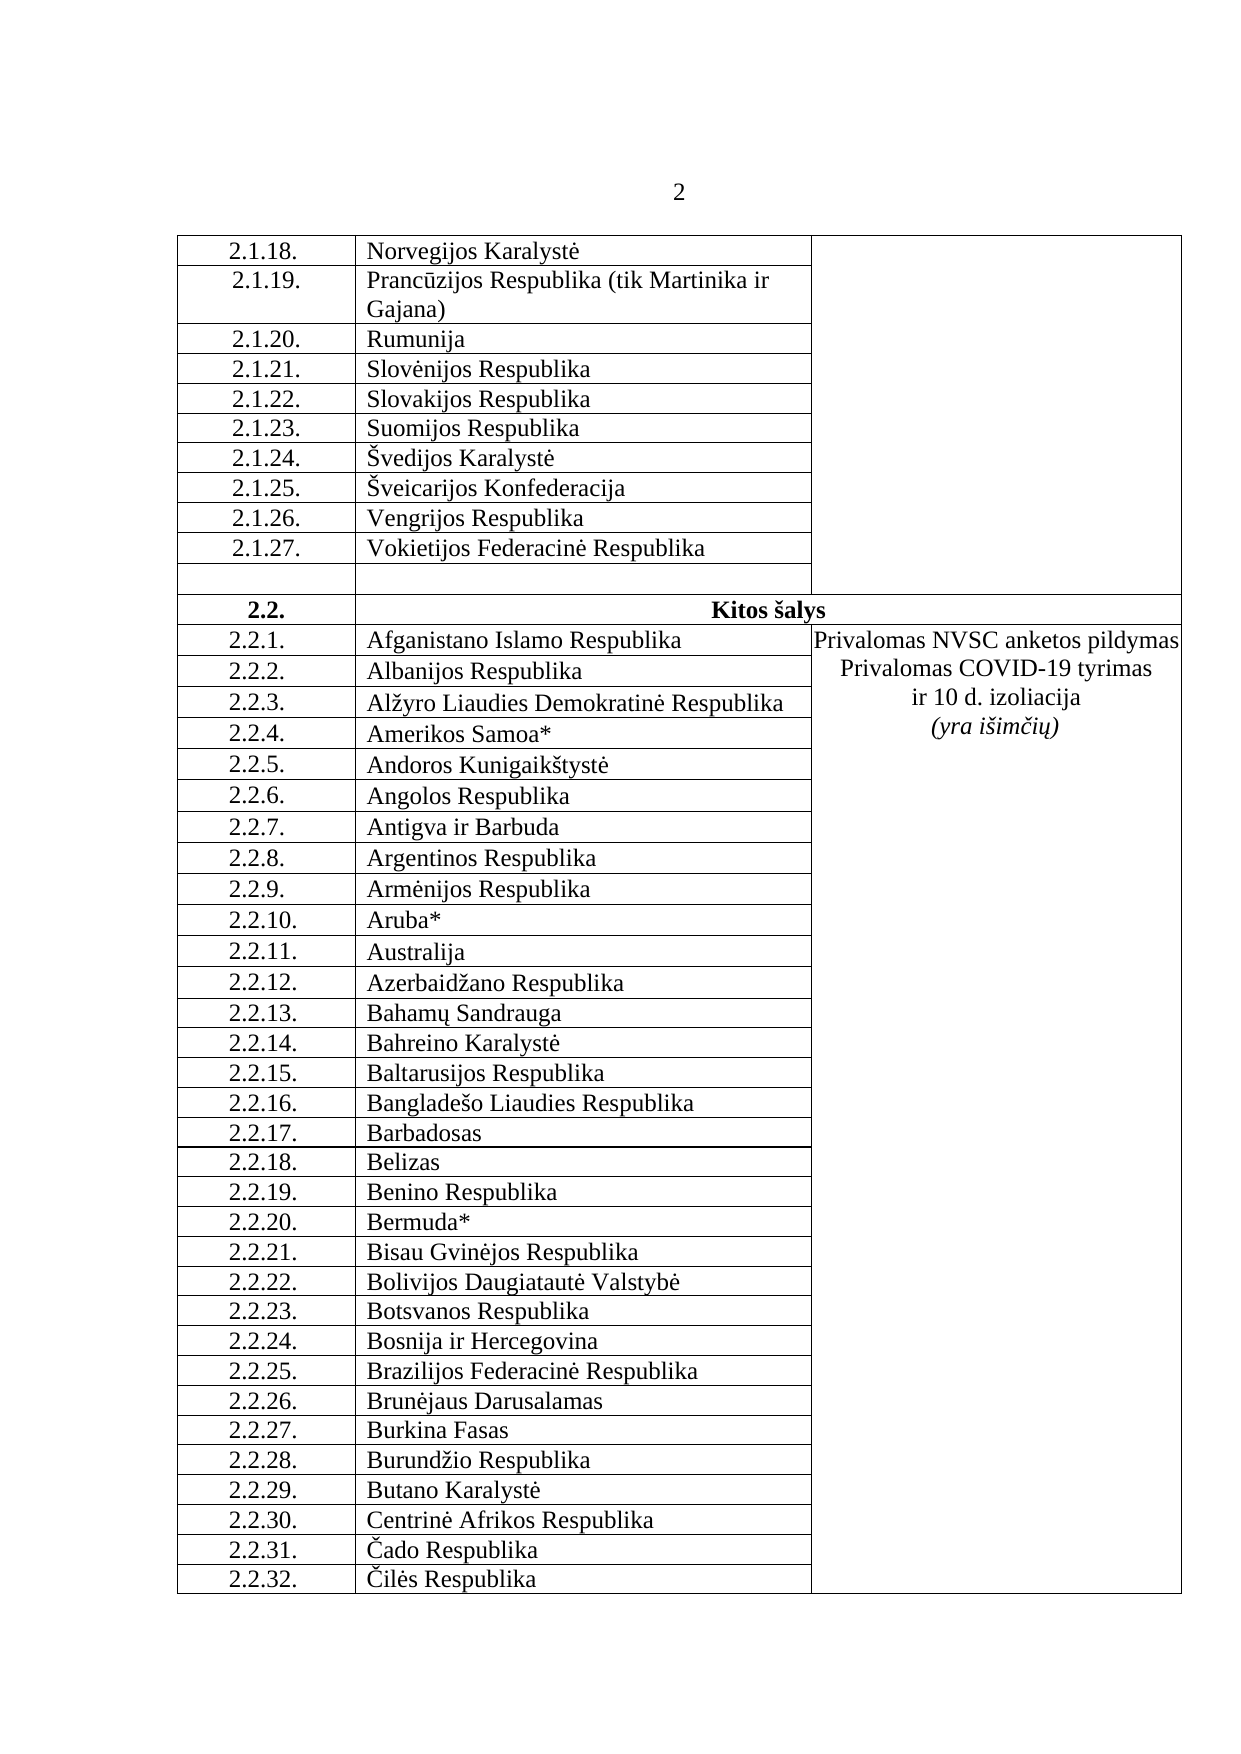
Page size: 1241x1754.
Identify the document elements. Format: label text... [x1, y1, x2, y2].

table_cell 2.2.21. [178, 1237, 355, 1266]
table_cell 2.2. [178, 595, 355, 624]
table_cell 2.1.27. [178, 533, 355, 563]
table_cell 2.2.15. [178, 1058, 355, 1087]
table_cell 2.1.23. [178, 414, 355, 442]
table_cell Armėnijos Respublika [356, 874, 811, 904]
table_cell Bermuda* [356, 1207, 811, 1236]
table_cell Angolos Respublika [356, 780, 811, 811]
table_cell [812, 236, 1181, 594]
table_cell Afganistano Islamo Respublika [356, 625, 811, 655]
table_cell Burkina Fasas [356, 1416, 811, 1444]
table_cell 2.2.10. [178, 905, 355, 935]
table_cell Privalomas NVSC anketos pildymas Privalomas COVID-19 tyrimas ir 10 d. izoliacija (yra išimčių) [812, 625, 1181, 1593]
table_cell 2.1.18. [178, 236, 355, 264]
table_cell Čado Respublika [356, 1535, 811, 1563]
table_cell Belizas [356, 1148, 811, 1176]
table_cell 2.2.16. [178, 1088, 355, 1117]
table_cell 2.2.8. [178, 843, 355, 873]
table_cell 2.2.12. [178, 967, 355, 997]
table_cell Antigva ir Barbuda [356, 812, 811, 842]
table_cell Barbadosas [356, 1118, 811, 1146]
table_cell Bangladešo Liaudies Respublika [356, 1088, 811, 1117]
table_cell 2.2.1. [178, 625, 355, 655]
table_cell 2.2.19. [178, 1177, 355, 1206]
table_cell Suomijos Respublika [356, 414, 811, 442]
table_cell Rumunija [356, 324, 811, 353]
table_cell 2.1.20. [178, 324, 355, 353]
table_cell Slovėnijos Respublika [356, 354, 811, 383]
table_cell Azerbaidžano Respublika [356, 967, 811, 997]
table_cell 2.2.11. [178, 936, 355, 966]
table_cell Butano Karalystė [356, 1475, 811, 1504]
table_cell 2.2.14. [178, 1028, 355, 1057]
table_cell Amerikos Samoa* [356, 718, 811, 748]
table_cell Brazilijos Federacinė Respublika [356, 1356, 811, 1385]
table_cell Bisau Gvinėjos Respublika [356, 1237, 811, 1266]
table_cell Benino Respublika [356, 1177, 811, 1206]
table_cell Australija [356, 936, 811, 966]
table_cell Bahreino Karalystė [356, 1028, 811, 1057]
table_cell 2.2.24. [178, 1326, 355, 1355]
table_cell [356, 564, 811, 594]
table_cell Vokietijos Federacinė Respublika [356, 533, 811, 563]
table_cell Bosnija ir Hercegovina [356, 1326, 811, 1355]
table_cell Bolivijos Daugiatautė Valstybė [356, 1267, 811, 1295]
table_cell Norvegijos Karalystė [356, 236, 811, 264]
table_cell Andoros Kunigaikštystė [356, 749, 811, 779]
table_cell Šveicarijos Konfederacija [356, 473, 811, 502]
table_cell Bahamų Sandrauga [356, 999, 811, 1027]
table_cell Prancūzijos Respublika (tik Martinika ir Gajana) [356, 266, 811, 323]
table_cell Vengrijos Respublika [356, 503, 811, 532]
table_cell 2.2.31. [178, 1535, 355, 1563]
table_cell 2.2.3. [178, 687, 355, 717]
table_cell 2.2.23. [178, 1296, 355, 1325]
table_cell Čilės Respublika [356, 1565, 811, 1593]
table_cell 2.2.7. [178, 812, 355, 842]
table_cell 2.2.5. [178, 749, 355, 779]
table_cell Baltarusijos Respublika [356, 1058, 811, 1087]
table_cell 2.2.28. [178, 1445, 355, 1474]
table_cell 2.2.6. [178, 780, 355, 811]
table_cell Slovakijos Respublika [356, 384, 811, 412]
table_cell [178, 564, 355, 594]
table_cell 2.1.25. [178, 473, 355, 502]
table_cell 2.2.4. [178, 718, 355, 748]
table_cell 2.2.26. [178, 1386, 355, 1414]
table_cell 2.2.13. [178, 999, 355, 1027]
table_cell Alžyro Liaudies Demokratinė Respublika [356, 687, 811, 717]
table_cell 2.1.24. [178, 443, 355, 472]
table_cell 2.2.20. [178, 1207, 355, 1236]
table_cell 2.2.25. [178, 1356, 355, 1385]
table_cell 2.1.22. [178, 384, 355, 412]
table_cell Botsvanos Respublika [356, 1296, 811, 1325]
table_cell Burundžio Respublika [356, 1445, 811, 1474]
table_cell 2.2.22. [178, 1267, 355, 1295]
table_cell 2.2.2. [178, 656, 355, 686]
table_cell 2.2.30. [178, 1505, 355, 1534]
table_cell 2.1.19. [178, 266, 355, 323]
table_cell Kitos šalys [356, 595, 1181, 624]
table_cell Brunėjaus Darusalamas [356, 1386, 811, 1414]
table_cell 2.2.32. [178, 1565, 355, 1593]
table_cell Albanijos Respublika [356, 656, 811, 686]
table_cell 2.2.18. [178, 1148, 355, 1176]
table_cell Švedijos Karalystė [356, 443, 811, 472]
table_cell 2.2.17. [178, 1118, 355, 1146]
table_cell 2.2.27. [178, 1416, 355, 1444]
table_cell 2.1.26. [178, 503, 355, 532]
table_cell 2.2.9. [178, 874, 355, 904]
table_cell 2.2.29. [178, 1475, 355, 1504]
table_cell Centrinė Afrikos Respublika [356, 1505, 811, 1534]
table_cell 2.1.21. [178, 354, 355, 383]
table_cell Argentinos Respublika [356, 843, 811, 873]
table_cell Aruba* [356, 905, 811, 935]
